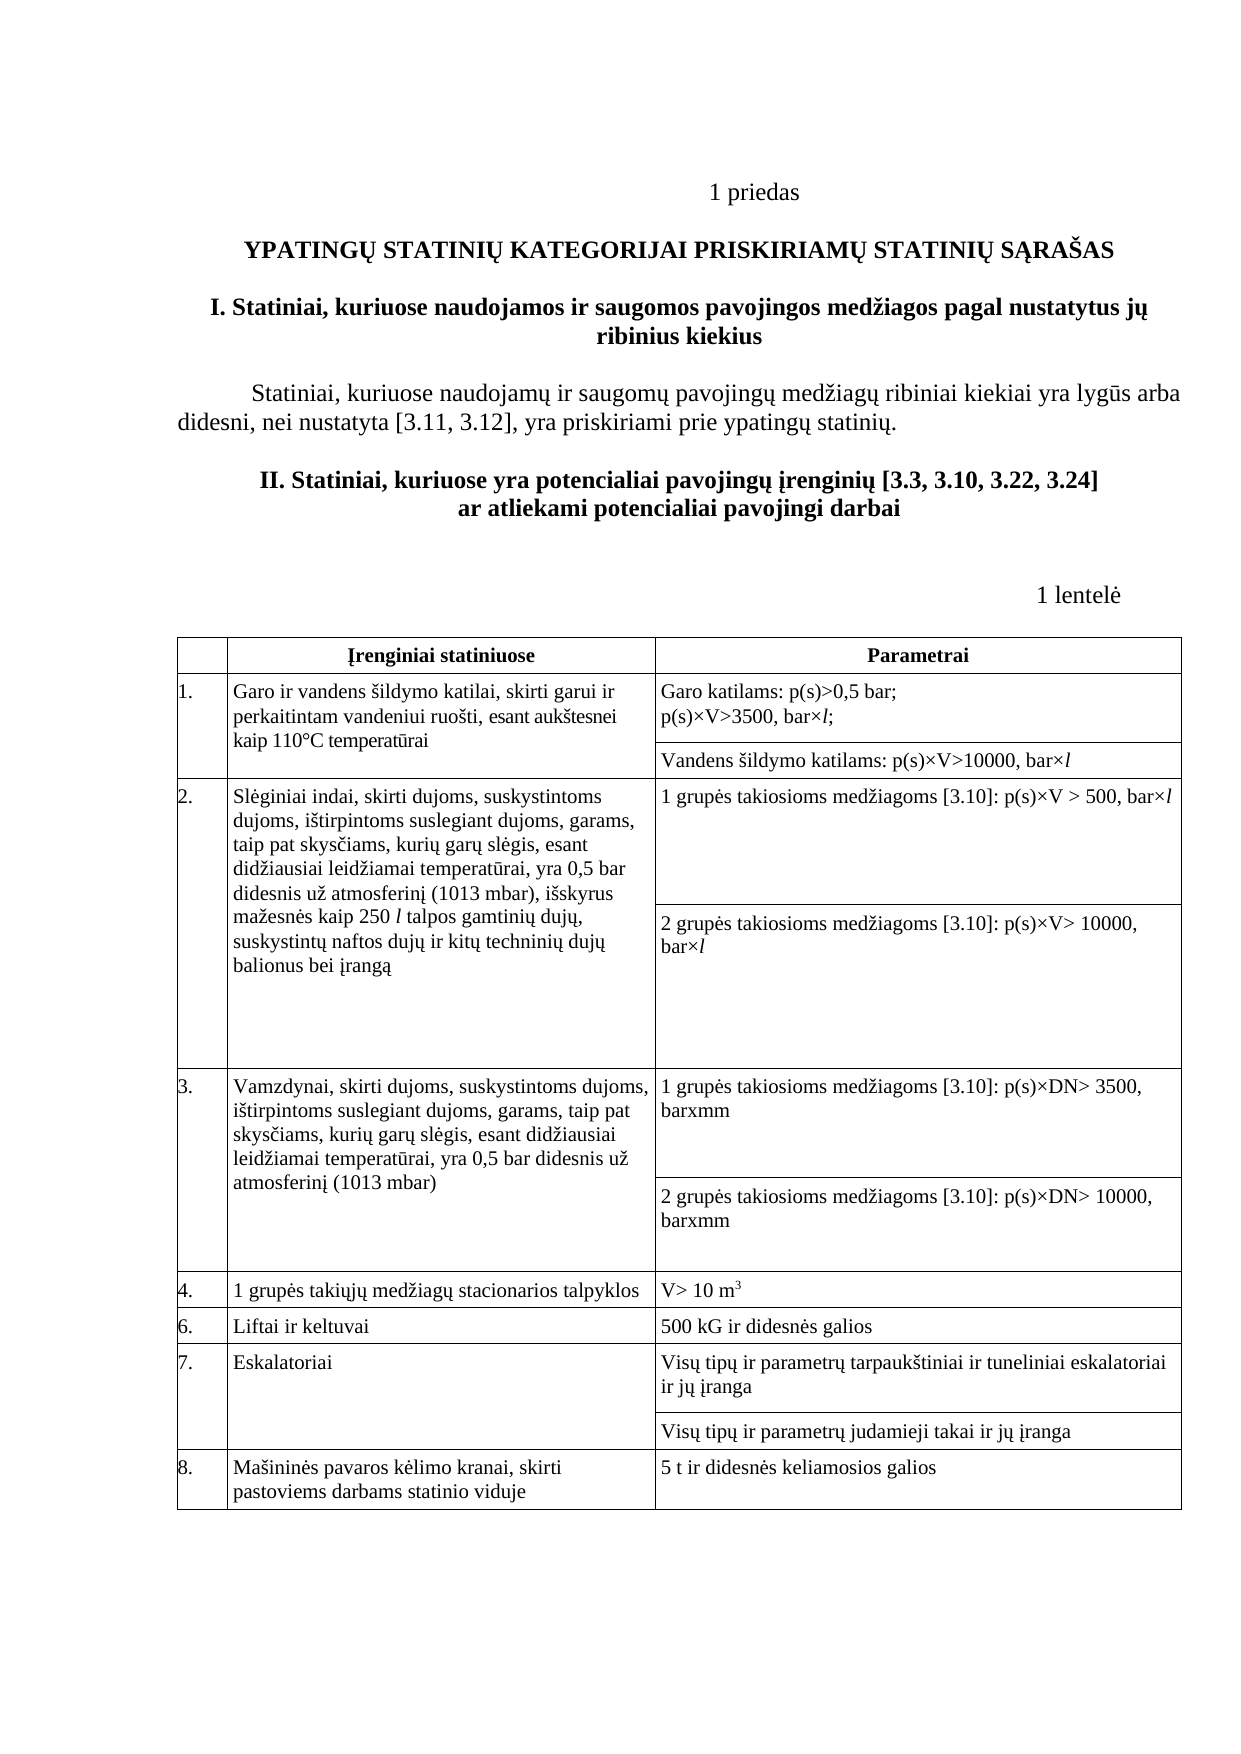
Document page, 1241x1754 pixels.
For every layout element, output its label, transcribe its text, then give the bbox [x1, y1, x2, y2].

table_cell 500 kG ir didesnės galios [656, 1308, 1181, 1343]
table_cell 2. [178, 779, 227, 1068]
table_cell 1 grupės takiosioms medžiagoms [3.10]: p(s)×DN> 3500, barxmm [656, 1069, 1181, 1177]
table_cell 7. [178, 1344, 227, 1448]
table_cell Mašininės pavaros kėlimo kranai, skirti pastoviems darbams statinio viduje [228, 1450, 655, 1509]
table_cell Vamzdynai, skirti dujoms, suskystintoms dujoms, ištirpintoms suslegiant dujoms, garams, taip pat skysčiams, kurių garų slėgis, esant didžiausiai leidžiamai temperatūrai, yra 0,5 bar didesnis už atmosferinį (1013 mbar) [228, 1069, 655, 1271]
table_cell 5 t ir didesnės keliamosios galios [656, 1450, 1181, 1509]
table_cell Eskalatoriai [228, 1344, 655, 1448]
table_cell 1. [178, 674, 227, 778]
table_cell 1 grupės takiosioms medžiagoms [3.10]: p(s)×V > 500, bar×l [656, 779, 1181, 904]
table_cell Garo ir vandens šildymo katilai, skirti garui ir perkaitintam vandeniui ruošti, esant aukštesnei kaip 110°C temperatūrai [228, 674, 655, 778]
table_cell Visų tipų ir parametrų tarpaukštiniai ir tuneliniai eskalatoriai ir jų įranga [656, 1344, 1181, 1412]
text 1 priedas [177, 177, 1181, 206]
table_cell Slėginiai indai, skirti dujoms, suskystintoms dujoms, ištirpintoms suslegiant dujoms, garams, taip pat skysčiams, kurių garų slėgis, esant didžiausiai leidžiamai temperatūrai, yra 0,5 bar didesnis už atmosferinį (1013 mbar), išskyrus mažesnės kaip 250 l talpos gamtinių dujų, suskystintų naftos dujų ir kitų techninių dujų balionus bei įrangą [228, 779, 655, 1068]
table_cell Vandens šildymo katilams: p(s)×V>10000, bar×l [656, 743, 1181, 778]
table_cell Garo katilams: p(s)>0,5 bar; p(s)×V>3500, bar×l; [656, 674, 1181, 742]
table_cell 3. [178, 1069, 227, 1271]
table_cell 1 grupės takiųjų medžiagų stacionarios talpyklos [228, 1272, 655, 1307]
table_header Įrenginiai statiniuose [228, 638, 655, 673]
text YPATINGŲ STATINIŲ KATEGORIJAI PRISKIRIAMŲ STATINIŲ SĄRAŠAS [177, 235, 1181, 263]
text ar atliekami potencialiai pavojingi darbai [177, 493, 1181, 522]
table_cell 4. [178, 1272, 227, 1307]
table_cell 6. [178, 1308, 227, 1343]
table_cell Liftai ir keltuvai [228, 1308, 655, 1343]
table_cell Visų tipų ir parametrų judamieji takai ir jų įranga [656, 1413, 1181, 1448]
text I. Statiniai, kuriuose naudojamos ir saugomos pavojingos medžiagos pagal nustatytus jų ribinius kiekius [177, 292, 1181, 350]
table_header Parametrai [656, 638, 1181, 673]
text 1 lentelė [177, 580, 1181, 608]
table_cell V> 10 m3 [656, 1272, 1181, 1307]
table_cell 2 grupės takiosioms medžiagoms [3.10]: p(s)×DN> 10000, barxmm [656, 1178, 1181, 1271]
table_cell 8. [178, 1450, 227, 1509]
table_cell 2 grupės takiosioms medžiagoms [3.10]: p(s)×V> 10000, bar×l [656, 905, 1181, 1068]
table_header [178, 638, 227, 673]
text II. Statiniai, kuriuose yra potencialiai pavojingų įrenginių [3.3, 3.10, 3.22, 3.24] [177, 465, 1181, 493]
text Statiniai, kuriuose naudojamų ir saugomų pavojingų medžiagų ribiniai kiekiai yra lygūs arba didesni, nei nustatyta [3.11, 3.12], yra priskiriami prie ypatingų statinių. [177, 378, 1181, 436]
